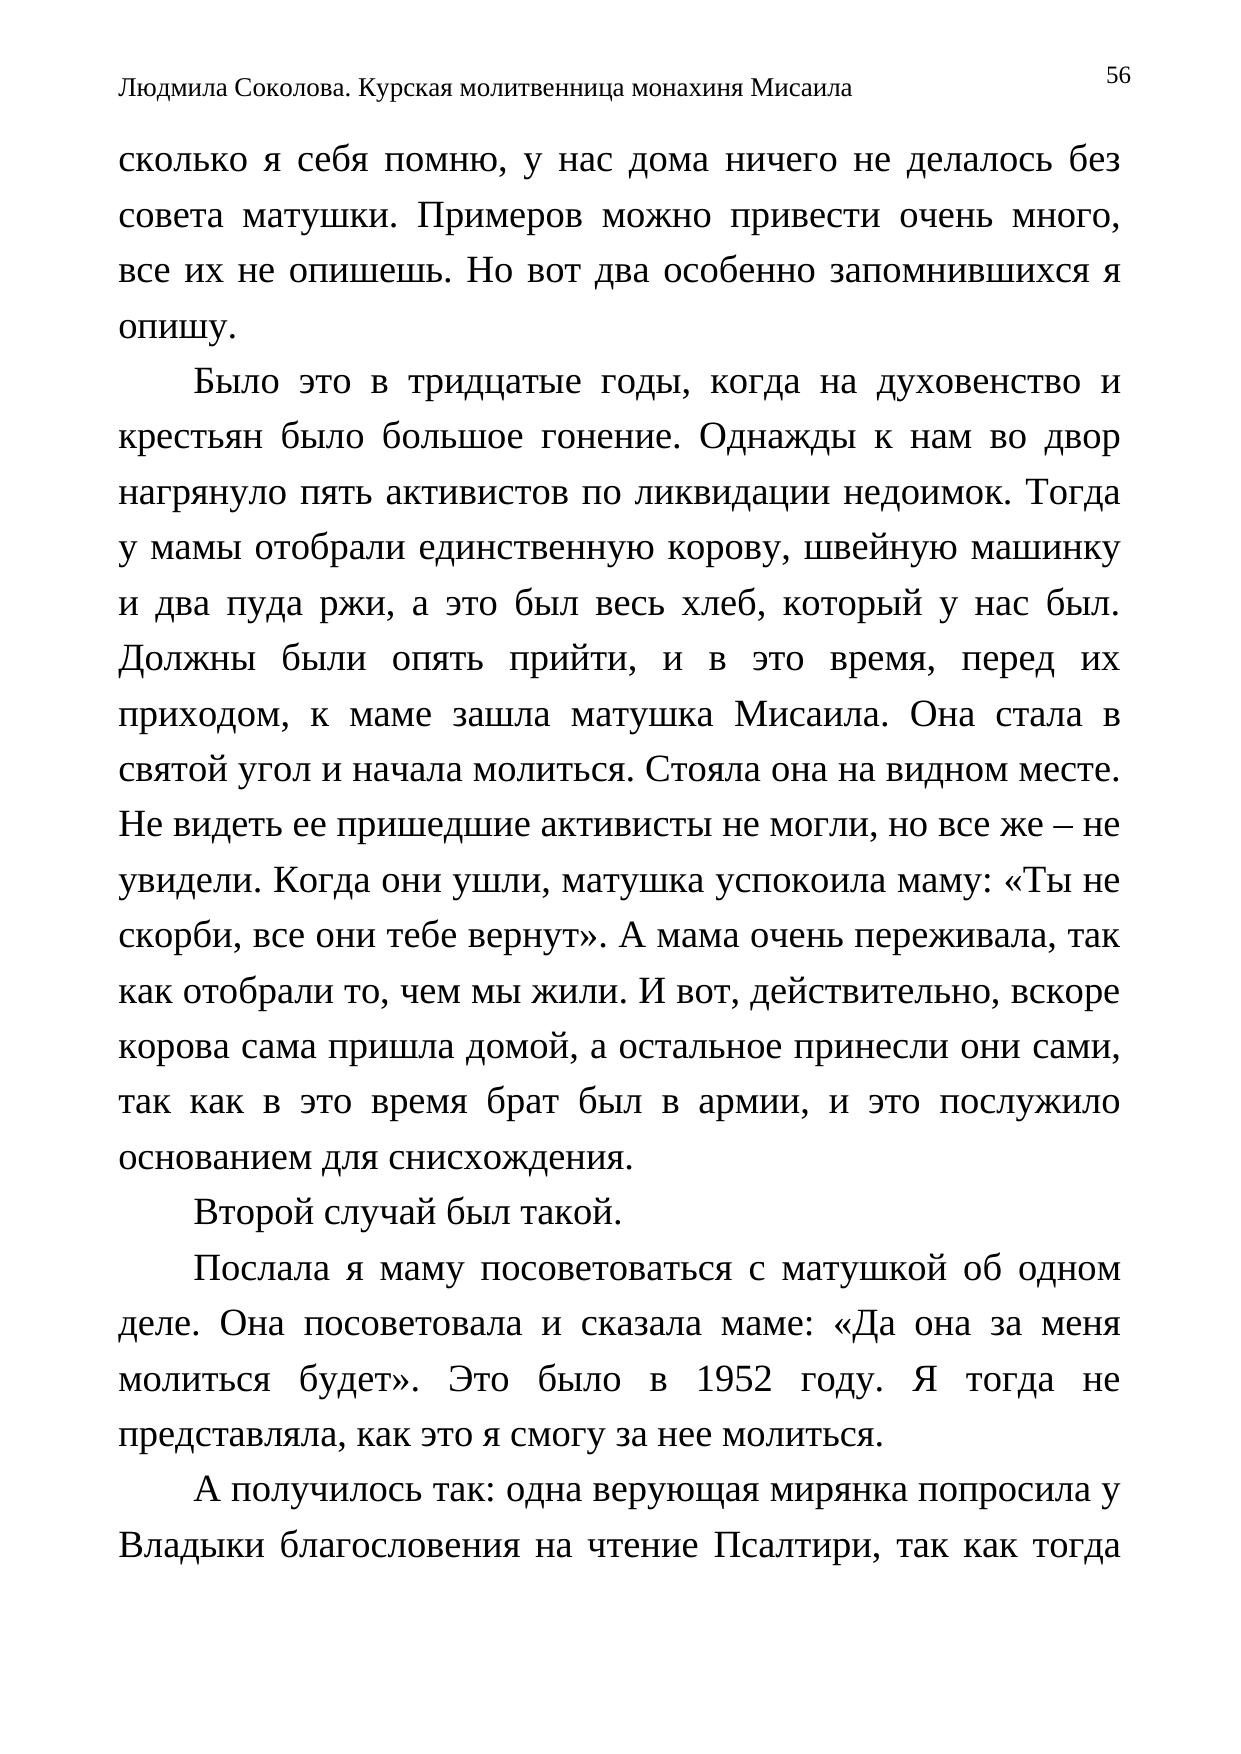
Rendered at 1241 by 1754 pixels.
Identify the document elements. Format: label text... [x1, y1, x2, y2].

text Второй случай был такой. [118, 1189, 1122, 1233]
text Послала я маму посоветоваться с матушкой об одном деле. Она посоветовала и сказала маме: «Да она за меня молиться будет». Это было в 1952 году. Я тогда не представляла, как это я смогу за нее молиться. [118, 1244, 1122, 1455]
text сколько я себя помню, у нас дома ничего не делалось без совета матушки. Примеров можно привести очень много, все их не опишешь. Но вот два особенно запомнившихся я опишу. [118, 136, 1122, 346]
text А получилось так: одна верующая мирянка попросила у Владыки благословения на чтение Псалтири, так как тогда [118, 1466, 1122, 1566]
text Было это в тридцатые годы, когда на духовенство и крестьян было большое гонение. Однажды к нам во двор нагрянуло пять активистов по ликвидации недоимок. Тогда у мамы отобрали единственную корову, швейную машинку и два пуда ржи, а это был весь хлеб, который у нас был. Должны были опять прийти, и в это время, перед их приходом, к маме зашла матушка Мисаила. Она стала в святой угол и начала молиться. Стояла она на видном месте. Не видеть ее пришедшие активисты не могли, но все же – не увидели. Когда они ушли, матушка успокоила маму: «Ты не скорби, все они тебе вернут». А мама очень переживала, так как отобрали то, чем мы жили. И вот, действительно, вскоре корова сама пришла домой, а остальное принесли они сами, так как в это время брат был в армии, и это послужило основанием для снисхождения. [118, 357, 1122, 1178]
